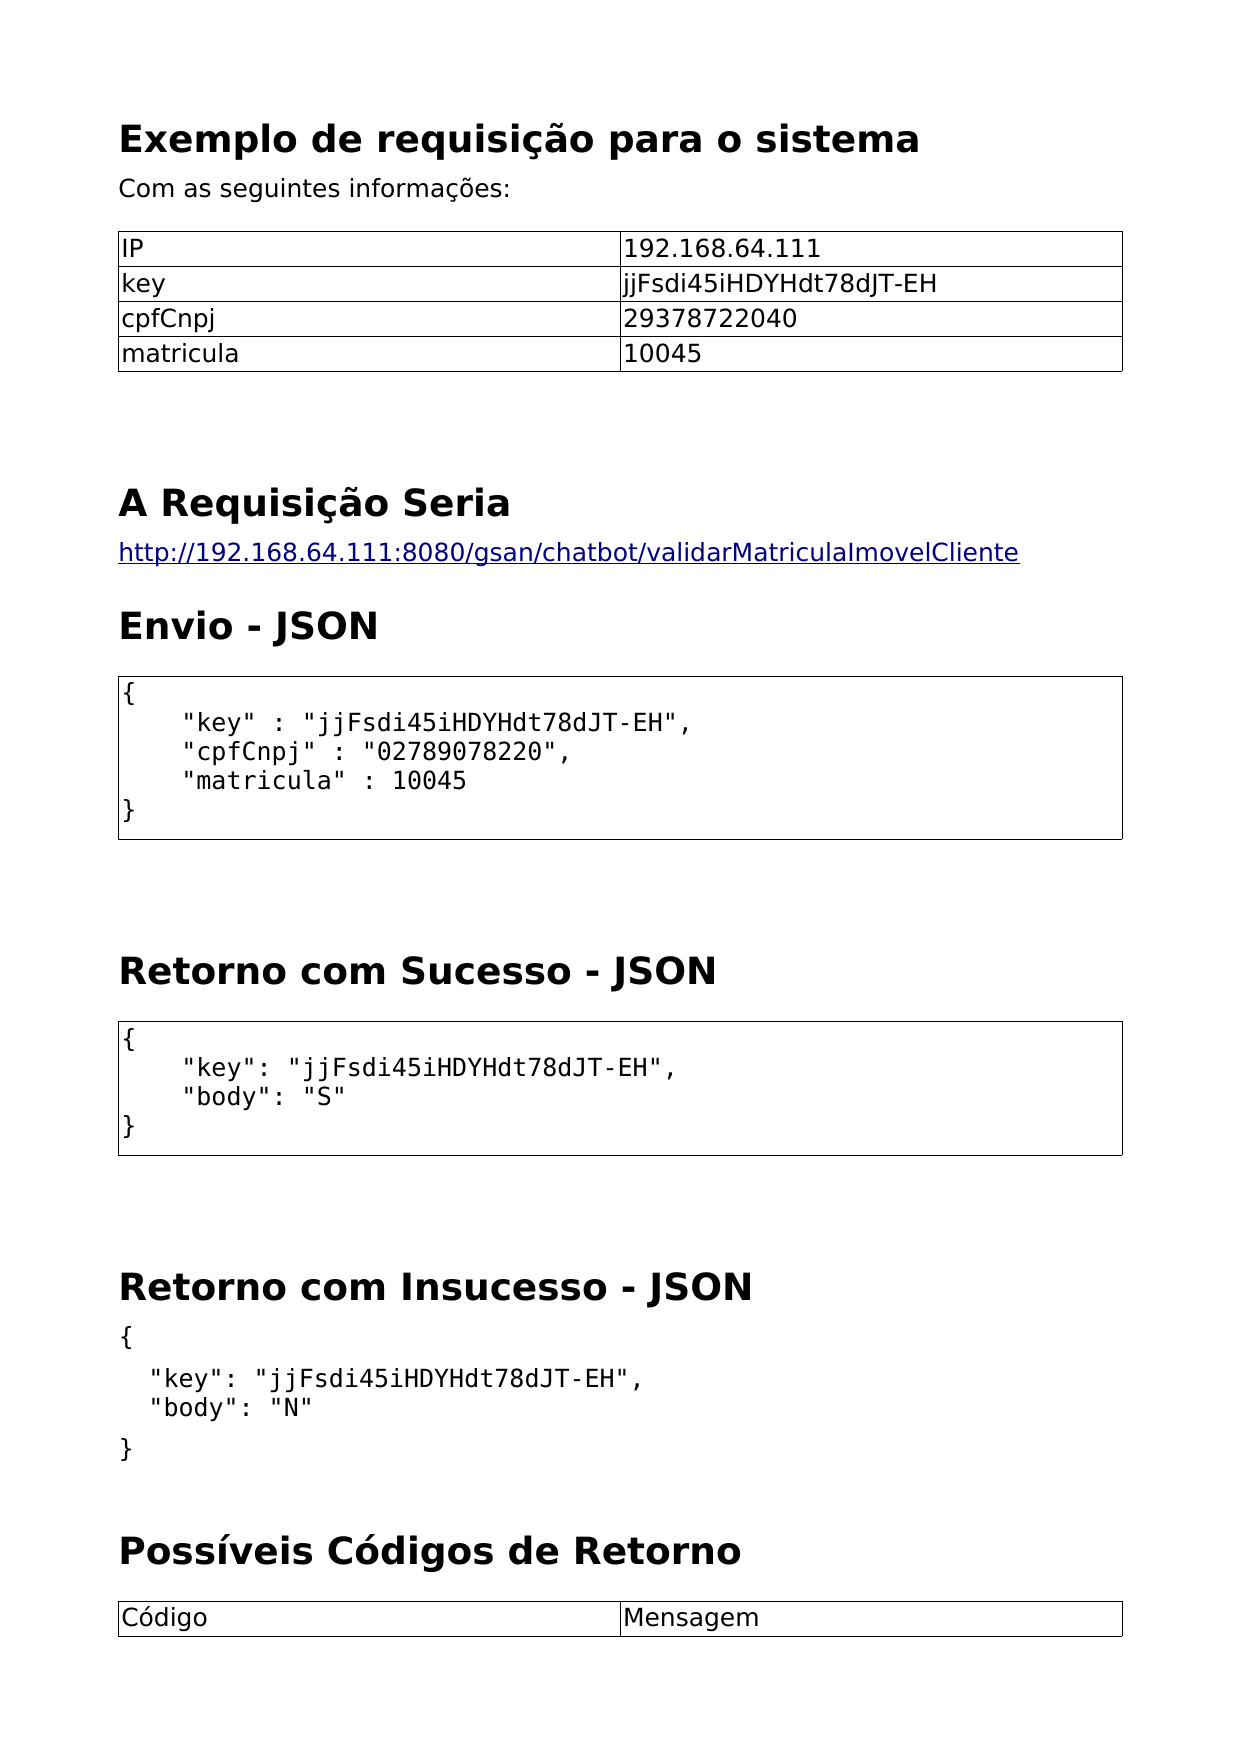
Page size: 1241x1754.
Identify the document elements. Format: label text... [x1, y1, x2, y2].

text { [118, 1322, 1122, 1351]
table_header { "key": "jjFsdi45iHDYHdt78dJT-EH", "body": "S" } [119, 1022, 1122, 1155]
subtitle Possíveis Códigos de Retorno [118, 1530, 1122, 1573]
table_cell matricula [119, 337, 620, 371]
subtitle Envio - JSON [118, 605, 1122, 648]
subtitle Retorno com Sucesso - JSON [118, 950, 1122, 993]
table_cell 29378722040 [621, 302, 1122, 336]
subtitle Retorno com Insucesso - JSON [118, 1266, 1122, 1309]
table_header Código [119, 1602, 620, 1636]
subtitle Exemplo de requisição para o sistema [118, 118, 1122, 162]
table_cell key [119, 267, 620, 301]
table_header 192.168.64.111 [621, 232, 1122, 266]
table_cell jjFsdi45iHDYHdt78dJT-EH [621, 267, 1122, 301]
table_cell 10045 [621, 337, 1122, 371]
table_cell cpfCnpj [119, 302, 620, 336]
text Com as seguintes informações: [118, 174, 1122, 203]
text } [118, 1434, 1122, 1492]
subtitle A Requisição Seria [118, 482, 1122, 526]
table_header Mensagem [621, 1602, 1122, 1636]
table_header IP [119, 232, 620, 266]
table_header { "key" : "jjFsdi45iHDYHdt78dJT-EH", "cpfCnpj" : "02789078220", "matricula" : 10045 } [119, 677, 1122, 839]
text "key": "jjFsdi45iHDYHdt78dJT-EH", "body": "N" [118, 1364, 1122, 1422]
text http://192.168.64.111:8080/gsan/chatbot/validarMatriculaImovelCliente [118, 538, 1122, 567]
